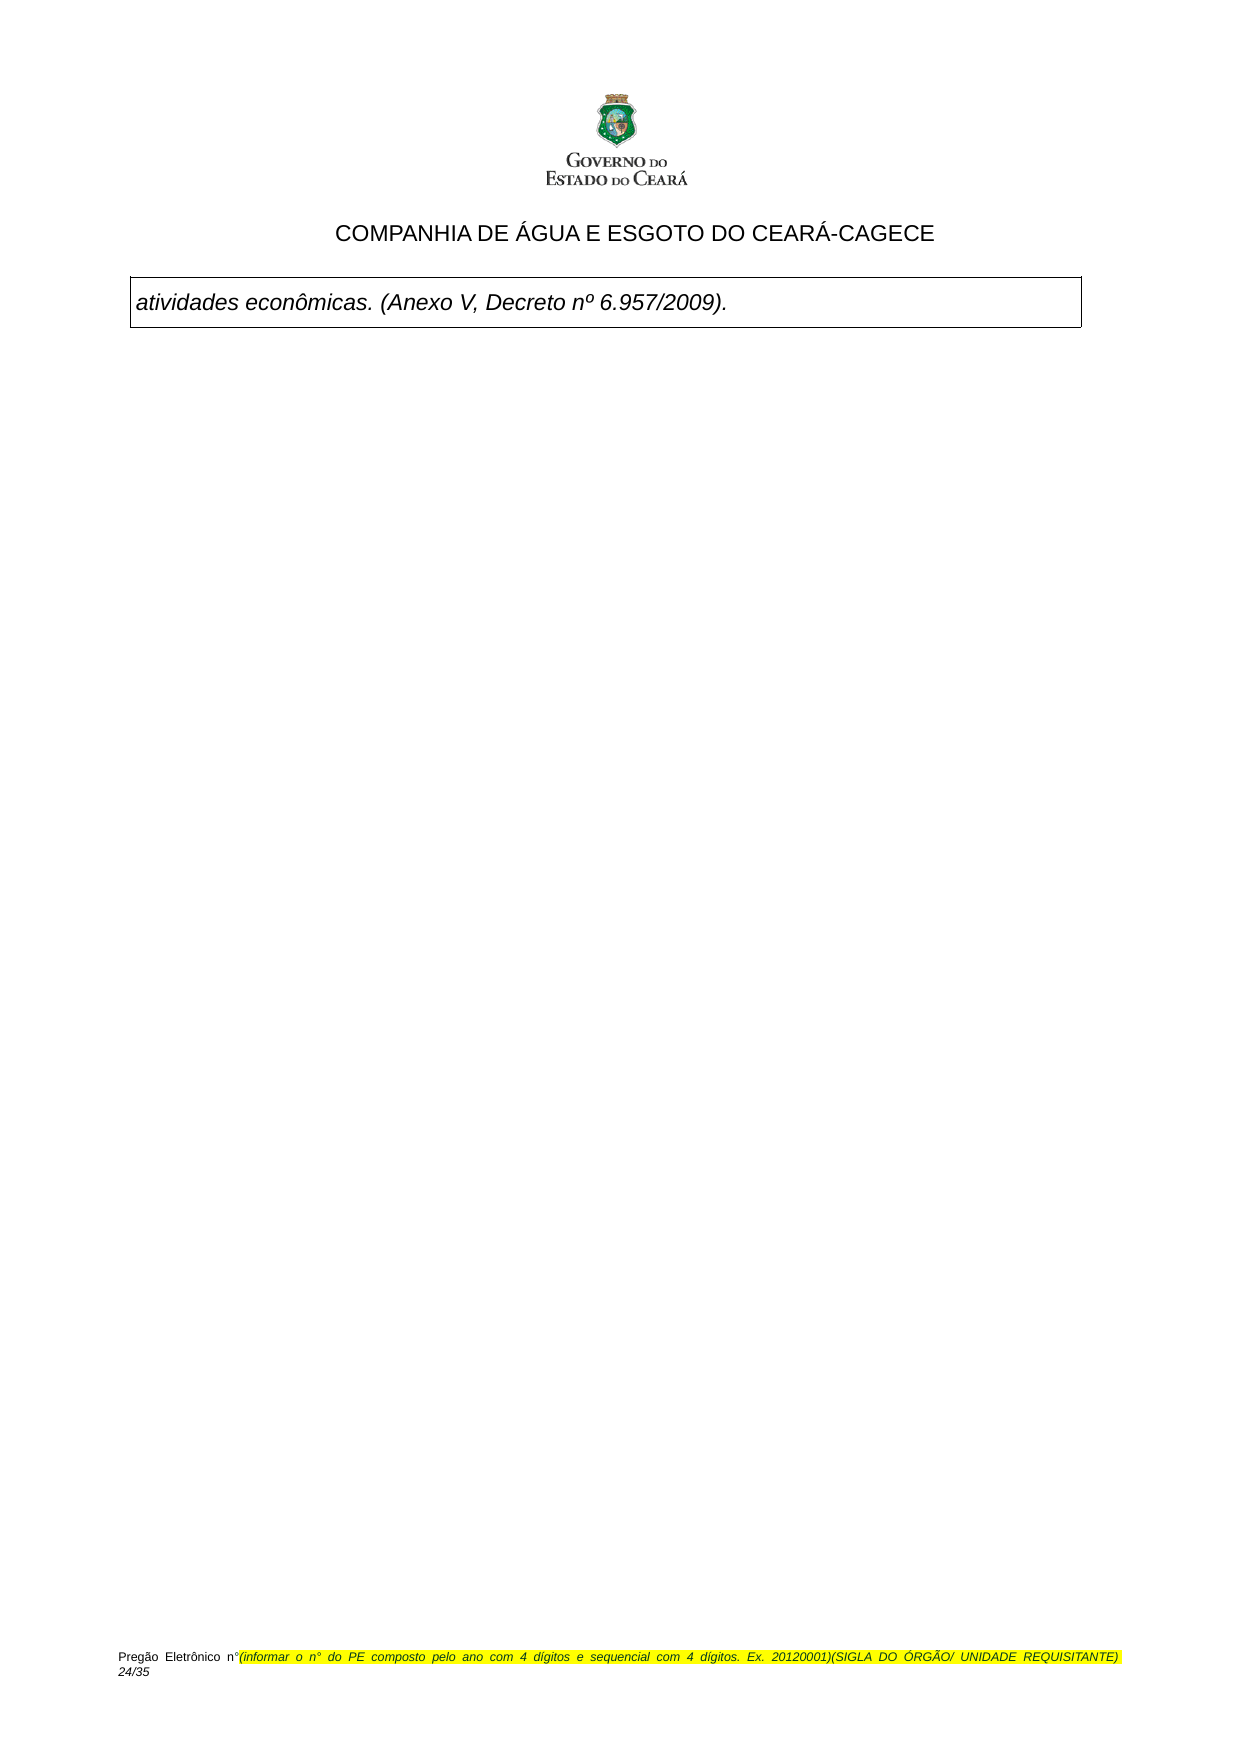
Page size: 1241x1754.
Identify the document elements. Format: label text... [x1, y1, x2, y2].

table_header atividades econômicas. (Anexo V, Decreto nº 6.957/2009). [131, 278, 1081, 327]
